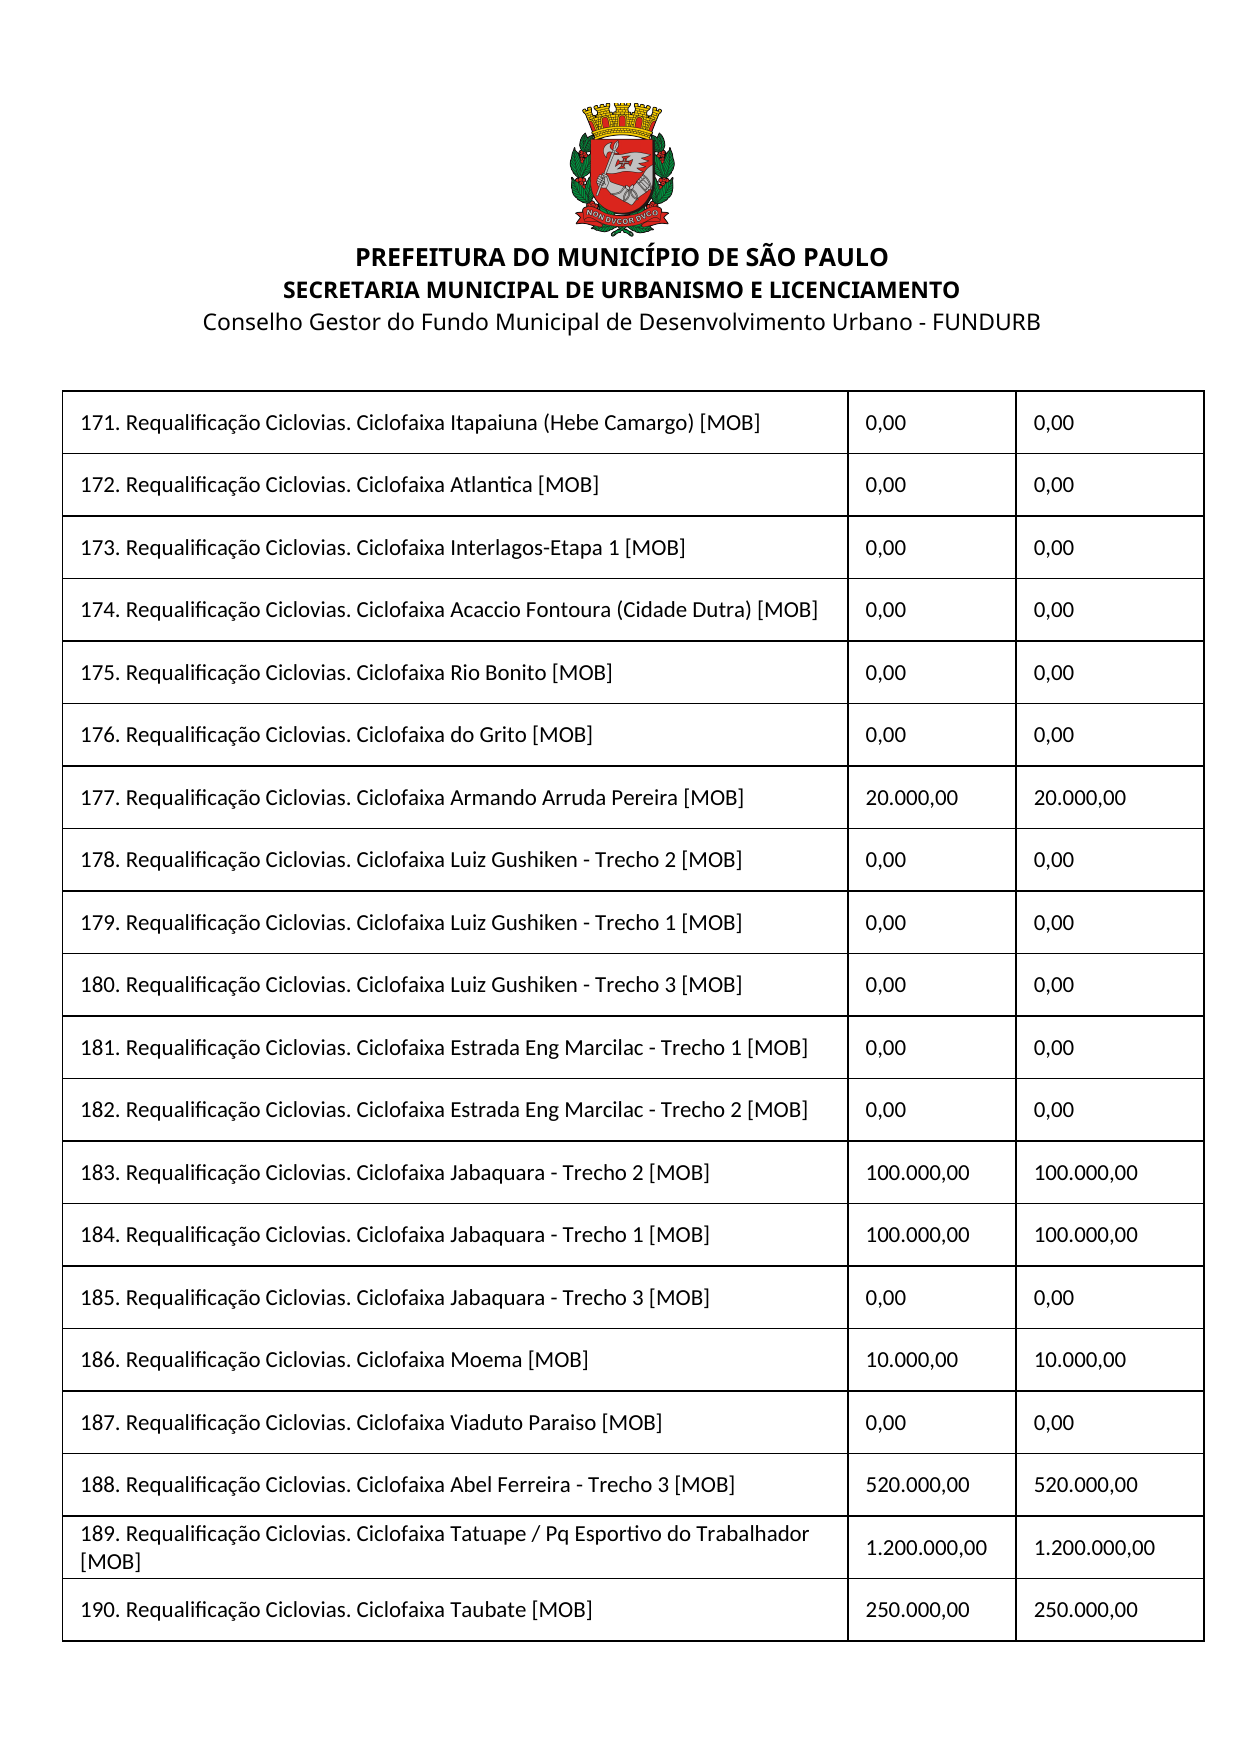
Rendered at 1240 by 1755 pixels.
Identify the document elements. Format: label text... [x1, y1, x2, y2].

table_cell 0,00 [849, 392, 1015, 453]
table_cell 0,00 [1017, 704, 1203, 765]
table_cell 185. Requalificação Ciclovias. Ciclofaixa Jabaquara - Trecho 3 [MOB] [63, 1267, 847, 1328]
table_cell 179. Requalificação Ciclovias. Ciclofaixa Luiz Gushiken - Trecho 1 [MOB] [63, 892, 847, 953]
table_cell 0,00 [1017, 517, 1203, 578]
table_cell 1.200.000,00 [1017, 1517, 1203, 1578]
table_cell 183. Requalificação Ciclovias. Ciclofaixa Jabaquara - Trecho 2 [MOB] [63, 1142, 847, 1203]
table_cell 520.000,00 [1017, 1454, 1203, 1515]
table_cell 176. Requalificação Ciclovias. Ciclofaixa do Grito [MOB] [63, 704, 847, 765]
table_cell 0,00 [1017, 1392, 1203, 1453]
table_cell 186. Requalificação Ciclovias. Ciclofaixa Moema [MOB] [63, 1329, 847, 1390]
table_cell 0,00 [1017, 1017, 1203, 1078]
table_cell 0,00 [1017, 642, 1203, 703]
table_cell 0,00 [849, 642, 1015, 703]
table_cell 0,00 [1017, 392, 1203, 453]
table_cell 189. Requalificação Ciclovias. Ciclofaixa Tatuape / Pq Esportivo do Trabalhador [MOB] [63, 1517, 847, 1578]
table_cell 171. Requalificação Ciclovias. Ciclofaixa Itapaiuna (Hebe Camargo) [MOB] [63, 392, 847, 453]
table_cell 10.000,00 [1017, 1329, 1203, 1390]
table_cell 0,00 [849, 704, 1015, 765]
table_cell 20.000,00 [849, 767, 1015, 828]
table_cell 0,00 [849, 1017, 1015, 1078]
table_cell 0,00 [849, 454, 1015, 515]
table_cell 20.000,00 [1017, 767, 1203, 828]
table_cell 1.200.000,00 [849, 1517, 1015, 1578]
table_cell 0,00 [1017, 454, 1203, 515]
table_cell 0,00 [849, 579, 1015, 640]
table_cell 181. Requalificação Ciclovias. Ciclofaixa Estrada Eng Marcilac - Trecho 1 [MOB] [63, 1017, 847, 1078]
table_cell 520.000,00 [849, 1454, 1015, 1515]
table_cell 182. Requalificação Ciclovias. Ciclofaixa Estrada Eng Marcilac - Trecho 2 [MOB] [63, 1079, 847, 1140]
table_cell 250.000,00 [849, 1579, 1015, 1640]
table_cell 10.000,00 [849, 1329, 1015, 1390]
table_cell 178. Requalificação Ciclovias. Ciclofaixa Luiz Gushiken - Trecho 2 [MOB] [63, 829, 847, 890]
table_cell 0,00 [1017, 1079, 1203, 1140]
table_cell 0,00 [849, 1267, 1015, 1328]
table_cell 0,00 [1017, 892, 1203, 953]
table_cell 0,00 [1017, 1267, 1203, 1328]
table_cell 0,00 [849, 829, 1015, 890]
table_cell 0,00 [1017, 954, 1203, 1015]
table_cell 0,00 [1017, 579, 1203, 640]
table_cell 175. Requalificação Ciclovias. Ciclofaixa Rio Bonito [MOB] [63, 642, 847, 703]
table_cell 172. Requalificação Ciclovias. Ciclofaixa Atlantica [MOB] [63, 454, 847, 515]
table_cell 177. Requalificação Ciclovias. Ciclofaixa Armando Arruda Pereira [MOB] [63, 767, 847, 828]
table_cell 100.000,00 [1017, 1204, 1203, 1265]
table_cell 100.000,00 [1017, 1142, 1203, 1203]
table_cell 100.000,00 [849, 1204, 1015, 1265]
table_cell 190. Requalificação Ciclovias. Ciclofaixa Taubate [MOB] [63, 1579, 847, 1640]
table_cell 0,00 [849, 517, 1015, 578]
table_cell 0,00 [849, 1079, 1015, 1140]
table_cell 250.000,00 [1017, 1579, 1203, 1640]
table_cell 0,00 [849, 892, 1015, 953]
table_cell 180. Requalificação Ciclovias. Ciclofaixa Luiz Gushiken - Trecho 3 [MOB] [63, 954, 847, 1015]
table_cell 174. Requalificação Ciclovias. Ciclofaixa Acaccio Fontoura (Cidade Dutra) [MOB] [63, 579, 847, 640]
table_cell 187. Requalificação Ciclovias. Ciclofaixa Viaduto Paraiso [MOB] [63, 1392, 847, 1453]
table_cell 173. Requalificação Ciclovias. Ciclofaixa Interlagos-Etapa 1 [MOB] [63, 517, 847, 578]
table_cell 188. Requalificação Ciclovias. Ciclofaixa Abel Ferreira - Trecho 3 [MOB] [63, 1454, 847, 1515]
table_cell 0,00 [849, 1392, 1015, 1453]
table_cell 100.000,00 [849, 1142, 1015, 1203]
table_cell 0,00 [1017, 829, 1203, 890]
table_cell 184. Requalificação Ciclovias. Ciclofaixa Jabaquara - Trecho 1 [MOB] [63, 1204, 847, 1265]
table_cell 0,00 [849, 954, 1015, 1015]
